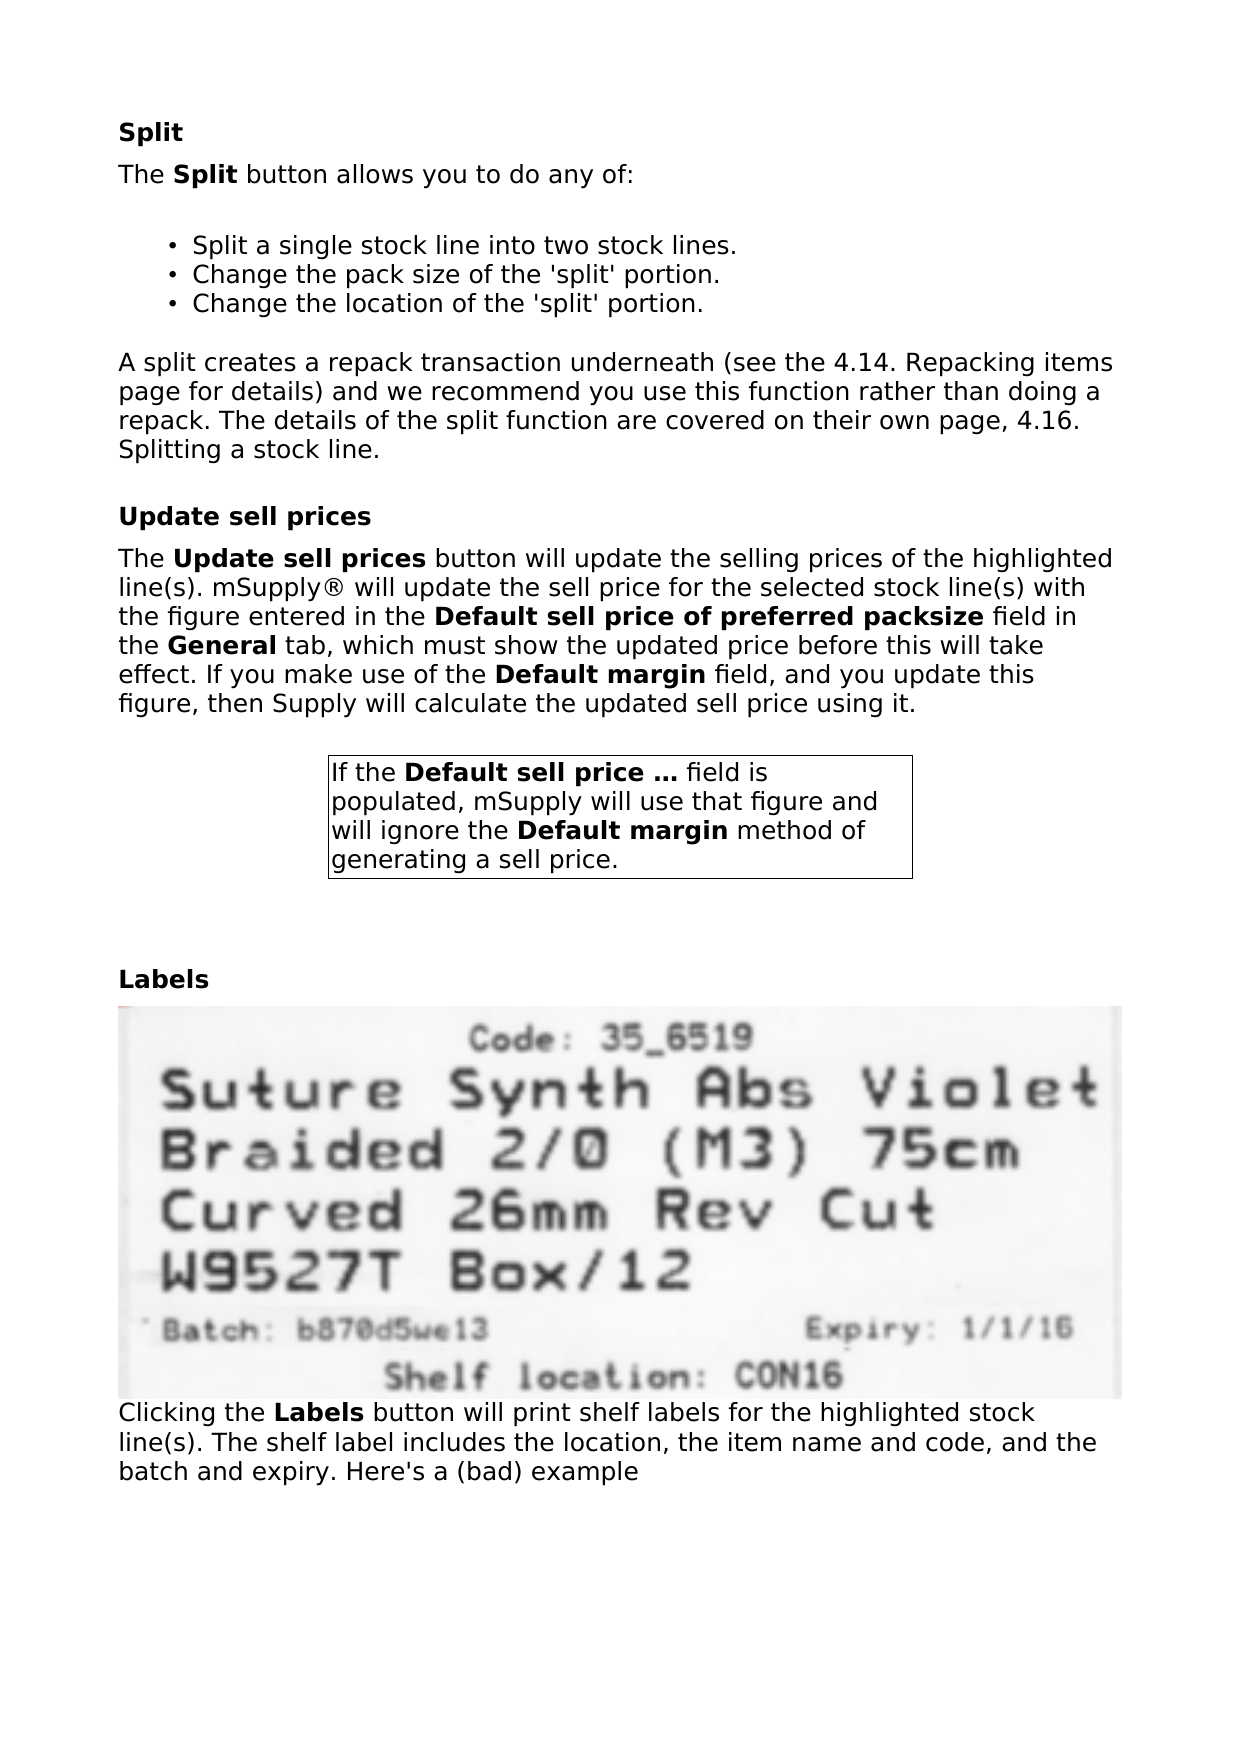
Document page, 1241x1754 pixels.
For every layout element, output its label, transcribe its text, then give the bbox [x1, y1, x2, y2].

picture [118, 1006, 1123, 1399]
subtitle Split [118, 118, 1122, 147]
subtitle Labels [118, 965, 1122, 994]
text The Split button allows you to do any of: [118, 160, 1122, 189]
table_header If the Default sell price … field is populated, mSupply will use that figure and will ignore the Default margin method of generating a sell price. [329, 756, 912, 877]
text Clicking the Labels button will print shelf labels for the highlighted stock line(s). The shelf label includes the location, the item name and code, and the batch and expiry. Here's a (bad) example [118, 1399, 1122, 1486]
text A split creates a repack transaction underneath (see the 4.14. Repacking items page for details) and we recommend you use this function rather than doing a repack. The details of the split function are covered on their own page, 4.16. Splitting a stock line. [118, 348, 1122, 464]
subtitle Update sell prices [118, 502, 1122, 531]
list Change the location of the 'split' portion. [177, 289, 1122, 318]
list Split a single stock line into two stock lines. [177, 231, 1122, 260]
list Change the pack size of the 'split' portion. [177, 260, 1122, 289]
text The Update sell prices button will update the selling prices of the highlighted line(s). mSupply® will update the sell price for the selected stock line(s) with the figure entered in the Default sell price of preferred packsize field in the General tab, which must show the updated price before this will take effect. If you make use of the Default margin field, and you update this figure, then Supply will calculate the updated sell price using it. [118, 544, 1122, 719]
